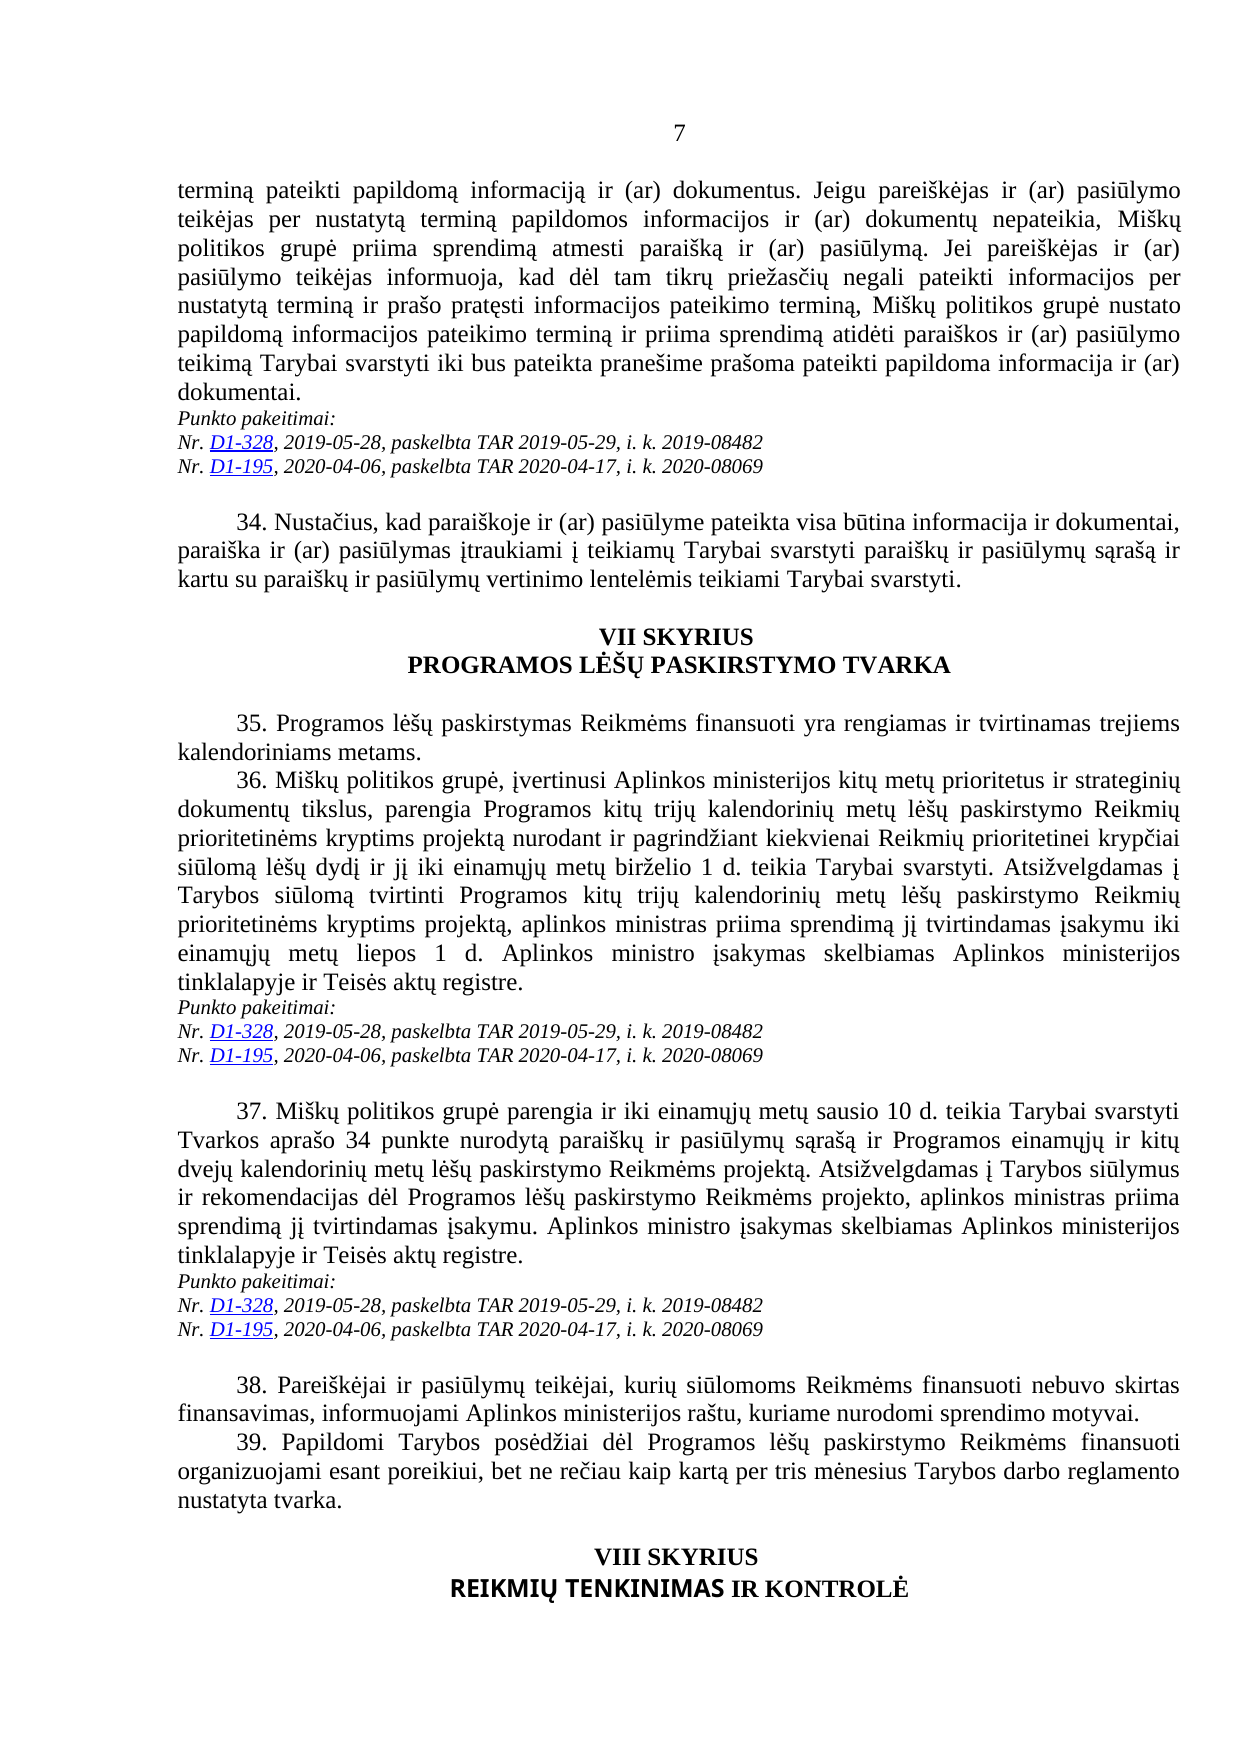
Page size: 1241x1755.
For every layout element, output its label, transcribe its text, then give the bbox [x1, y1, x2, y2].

text Reikmių tenkinimas IR KONTROLĖ [177, 1571, 1181, 1605]
text terminą pateikti papildomą informaciją ir (ar) dokumentus. Jeigu pareiškėjas ir (ar) pasiūlymo teikėjas per nustatytą terminą papildomos informacijos ir (ar) dokumentų nepateikia, Miškų politikos grupė priima sprendimą atmesti paraišką ir (ar) pasiūlymą. Jei pareiškėjas ir (ar) pasiūlymo teikėjas informuoja, kad dėl tam tikrų priežasčių negali pateikti informacijos per nustatytą terminą ir prašo pratęsti informacijos pateikimo terminą, Miškų politikos grupė nustato papildomą informacijos pateikimo terminą ir priima sprendimą atidėti paraiškos ir (ar) pasiūlymo teikimą Tarybai svarstyti iki bus pateikta pranešime prašoma pateikti papildoma informacija ir (ar) dokumentai. [177, 176, 1181, 406]
text 35. Programos lėšų paskirstymas Reikmėms finansuoti yra rengiamas ir tvirtinamas trejiems kalendoriniams metams. [177, 708, 1181, 765]
text Nr. D1-328, 2019-05-28, paskelbta TAR 2019-05-29, i. k. 2019-08482 [177, 430, 1181, 454]
text Punkto pakeitimai: [177, 1269, 1181, 1293]
text 38. Pareiškėjai ir pasiūlymų teikėjai, kurių siūlomoms Reikmėms finansuoti nebuvo skirtas finansavimas, informuojami Aplinkos ministerijos raštu, kuriame nurodomi sprendimo motyvai. [177, 1370, 1181, 1427]
text Nr. D1-195, 2020-04-06, paskelbta TAR 2020-04-17, i. k. 2020-08069 [177, 1043, 1181, 1067]
text Nr. D1-328, 2019-05-28, paskelbta TAR 2019-05-29, i. k. 2019-08482 [177, 1019, 1181, 1043]
text 39. Papildomi Tarybos posėdžiai dėl Programos lėšų paskirstymo Reikmėms finansuoti organizuojami esant poreikiui, bet ne rečiau kaip kartą per tris mėnesius Tarybos darbo reglamento nustatyta tvarka. [177, 1427, 1181, 1513]
text PROGRAMOS LĖŠŲ PASKIRSTYMO TVARKA [177, 650, 1181, 679]
text Nr. D1-328, 2019-05-28, paskelbta TAR 2019-05-29, i. k. 2019-08482 [177, 1293, 1181, 1317]
text VII SKYRIUS [177, 622, 1181, 650]
text 34. Nustačius, kad paraiškoje ir (ar) pasiūlyme pateikta visa būtina informacija ir dokumentai, paraiška ir (ar) pasiūlymas įtraukiami į teikiamų Tarybai svarstyti paraiškų ir pasiūlymų sąrašą ir kartu su paraiškų ir pasiūlymų vertinimo lentelėmis teikiami Tarybai svarstyti. [177, 507, 1181, 593]
text Nr. D1-195, 2020-04-06, paskelbta TAR 2020-04-17, i. k. 2020-08069 [177, 454, 1181, 478]
text 37. Miškų politikos grupė parengia ir iki einamųjų metų sausio 10 d. teikia Tarybai svarstyti Tvarkos aprašo 34 punkte nurodytą paraiškų ir pasiūlymų sąrašą ir Programos einamųjų ir kitų dvejų kalendorinių metų lėšų paskirstymo Reikmėms projektą. Atsižvelgdamas į Tarybos siūlymus ir rekomendacijas dėl Programos lėšų paskirstymo Reikmėms projekto, aplinkos ministras priima sprendimą jį tvirtindamas įsakymu. Aplinkos ministro įsakymas skelbiamas Aplinkos ministerijos tinklalapyje ir Teisės aktų registre. [177, 1096, 1181, 1269]
text VIII SKYRIUS [177, 1542, 1181, 1571]
text Punkto pakeitimai: [177, 406, 1181, 430]
text 36. Miškų politikos grupė, įvertinusi Aplinkos ministerijos kitų metų prioritetus ir strateginių dokumentų tikslus, parengia Programos kitų trijų kalendorinių metų lėšų paskirstymo Reikmių prioritetinėms kryptims projektą nurodant ir pagrindžiant kiekvienai Reikmių prioritetinei krypčiai siūlomą lėšų dydį ir jį iki einamųjų metų birželio 1 d. teikia Tarybai svarstyti. Atsižvelgdamas į Tarybos siūlomą tvirtinti Programos kitų trijų kalendorinių metų lėšų paskirstymo Reikmių prioritetinėms kryptims projektą, aplinkos ministras priima sprendimą jį tvirtindamas įsakymu iki einamųjų metų liepos 1 d. Aplinkos ministro įsakymas skelbiamas Aplinkos ministerijos tinklalapyje ir Teisės aktų registre. [177, 765, 1181, 995]
text Punkto pakeitimai: [177, 995, 1181, 1019]
text Nr. D1-195, 2020-04-06, paskelbta TAR 2020-04-17, i. k. 2020-08069 [177, 1317, 1181, 1341]
